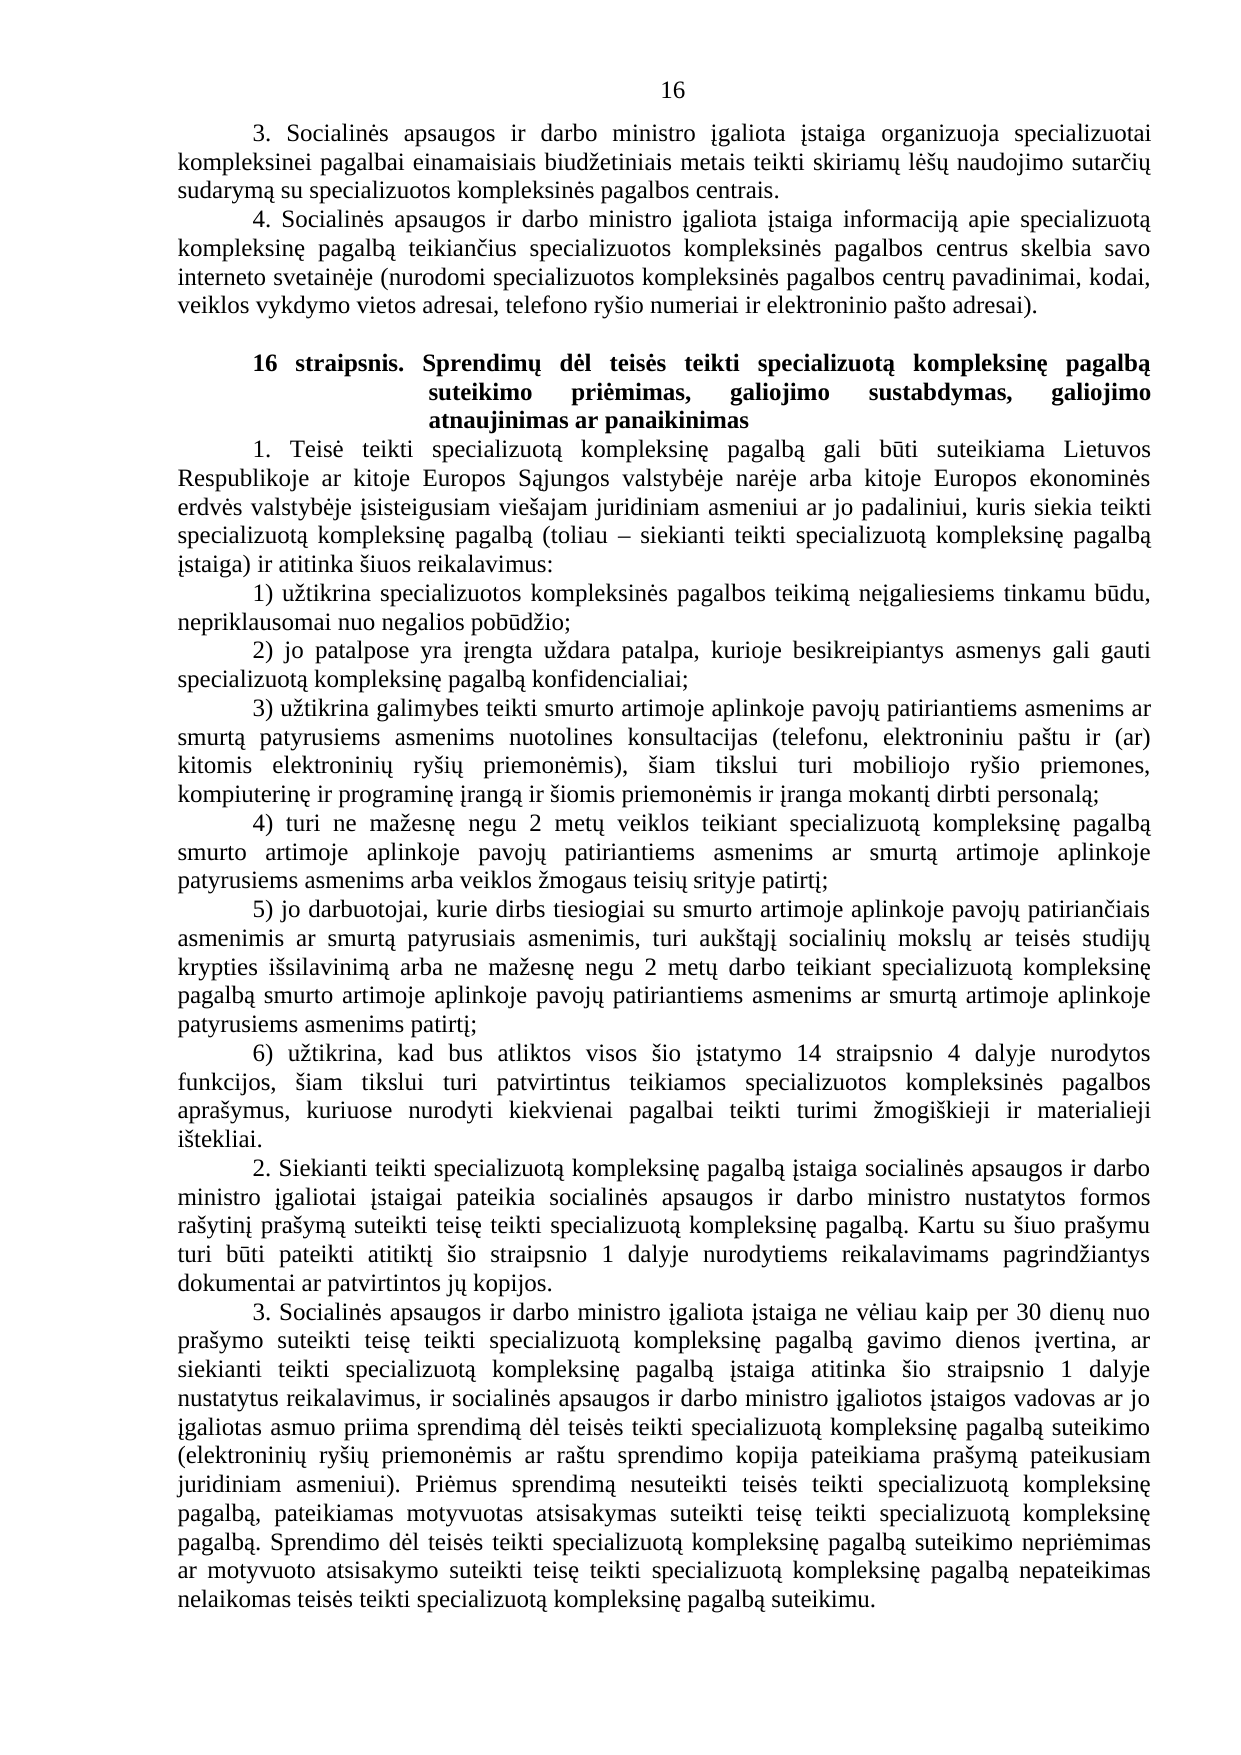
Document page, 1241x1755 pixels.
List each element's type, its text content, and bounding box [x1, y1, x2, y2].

text 3. Socialinės apsaugos ir darbo ministro įgaliota įstaiga organizuoja specializuotai kompleksinei pagalbai einamaisiais biudžetiniais metais teikti skiriamų lėšų naudojimo sutarčių sudarymą su specializuotos kompleksinės pagalbos centrais. [177, 118, 1152, 204]
text 3. Socialinės apsaugos ir darbo ministro įgaliota įstaiga ne vėliau kaip per 30 dienų nuo prašymo suteikti teisę teikti specializuotą kompleksinę pagalbą gavimo dienos įvertina, ar siekianti teikti specializuotą kompleksinę pagalbą įstaiga atitinka šio straipsnio 1 dalyje nustatytus reikalavimus, ir socialinės apsaugos ir darbo ministro įgaliotos įstaigos vadovas ar jo įgaliotas asmuo priima sprendimą dėl teisės teikti specializuotą kompleksinę pagalbą suteikimo (elektroninių ryšių priemonėmis ar raštu sprendimo kopija pateikiama prašymą pateikusiam juridiniam asmeniui). Priėmus sprendimą nesuteikti teisės teikti specializuotą kompleksinę pagalbą, pateikiamas motyvuotas atsisakymas suteikti teisę teikti specializuotą kompleksinę pagalbą. Sprendimo dėl teisės teikti specializuotą kompleksinę pagalbą suteikimo nepriėmimas ar motyvuoto atsisakymo suteikti teisę teikti specializuotą kompleksinę pagalbą nepateikimas nelaikomas teisės teikti specializuotą kompleksinę pagalbą suteikimu. [177, 1297, 1152, 1613]
text 1. Teisė teikti specializuotą kompleksinę pagalbą gali būti suteikiama Lietuvos Respublikoje ar kitoje Europos Sąjungos valstybėje narėje arba kitoje Europos ekonominės erdvės valstybėje įsisteigusiam viešajam juridiniam asmeniui ar jo padaliniui, kuris siekia teikti specializuotą kompleksinę pagalbą (toliau – siekianti teikti specializuotą kompleksinę pagalbą įstaiga) ir atitinka šiuos reikalavimus: [177, 434, 1152, 578]
text 16 straipsnis. Sprendimų dėl teisės teikti specializuotą kompleksinę pagalbą suteikimo priėmimas, galiojimo sustabdymas, galiojimo atnaujinimas ar panaikinimas [252, 348, 1152, 434]
text 2. Siekianti teikti specializuotą kompleksinę pagalbą įstaiga socialinės apsaugos ir darbo ministro įgaliotai įstaigai pateikia socialinės apsaugos ir darbo ministro nustatytos formos rašytinį prašymą suteikti teisę teikti specializuotą kompleksinę pagalbą. Kartu su šiuo prašymu turi būti pateikti atitiktį šio straipsnio 1 dalyje nurodytiems reikalavimams pagrindžiantys dokumentai ar patvirtintos jų kopijos. [177, 1153, 1152, 1297]
text 1) užtikrina specializuotos kompleksinės pagalbos teikimą neįgaliesiems tinkamu būdu, nepriklausomai nuo negalios pobūdžio; [177, 578, 1152, 636]
text 4. Socialinės apsaugos ir darbo ministro įgaliota įstaiga informaciją apie specializuotą kompleksinę pagalbą teikiančius specializuotos kompleksinės pagalbos centrus skelbia savo interneto svetainėje (nurodomi specializuotos kompleksinės pagalbos centrų pavadinimai, kodai, veiklos vykdymo vietos adresai, telefono ryšio numeriai ir elektroninio pašto adresai). [177, 204, 1152, 319]
text 5) jo darbuotojai, kurie dirbs tiesiogiai su smurto artimoje aplinkoje pavojų patiriančiais asmenimis ar smurtą patyrusiais asmenimis, turi aukštąjį socialinių mokslų ar teisės studijų krypties išsilavinimą arba ne mažesnę negu 2 metų darbo teikiant specializuotą kompleksinę pagalbą smurto artimoje aplinkoje pavojų patiriantiems asmenims ar smurtą artimoje aplinkoje patyrusiems asmenims patirtį; [177, 894, 1152, 1038]
text 2) jo patalpose yra įrengta uždara patalpa, kurioje besikreipiantys asmenys gali gauti specializuotą kompleksinę pagalbą konfidencialiai; [177, 636, 1152, 693]
text 6) užtikrina, kad bus atliktos visos šio įstatymo 14 straipsnio 4 dalyje nurodytos funkcijos, šiam tikslui turi patvirtintus teikiamos specializuotos kompleksinės pagalbos aprašymus, kuriuose nurodyti kiekvienai pagalbai teikti turimi žmogiškieji ir materialieji ištekliai. [177, 1038, 1152, 1153]
text 4) turi ne mažesnę negu 2 metų veiklos teikiant specializuotą kompleksinę pagalbą smurto artimoje aplinkoje pavojų patiriantiems asmenims ar smurtą artimoje aplinkoje patyrusiems asmenims arba veiklos žmogaus teisių srityje patirtį; [177, 808, 1152, 894]
text 3) užtikrina galimybes teikti smurto artimoje aplinkoje pavojų patiriantiems asmenims ar smurtą patyrusiems asmenims nuotolines konsultacijas (telefonu, elektroniniu paštu ir (ar) kitomis elektroninių ryšių priemonėmis), šiam tikslui turi mobiliojo ryšio priemones, kompiuterinę ir programinę įrangą ir šiomis priemonėmis ir įranga mokantį dirbti personalą; [177, 693, 1152, 808]
